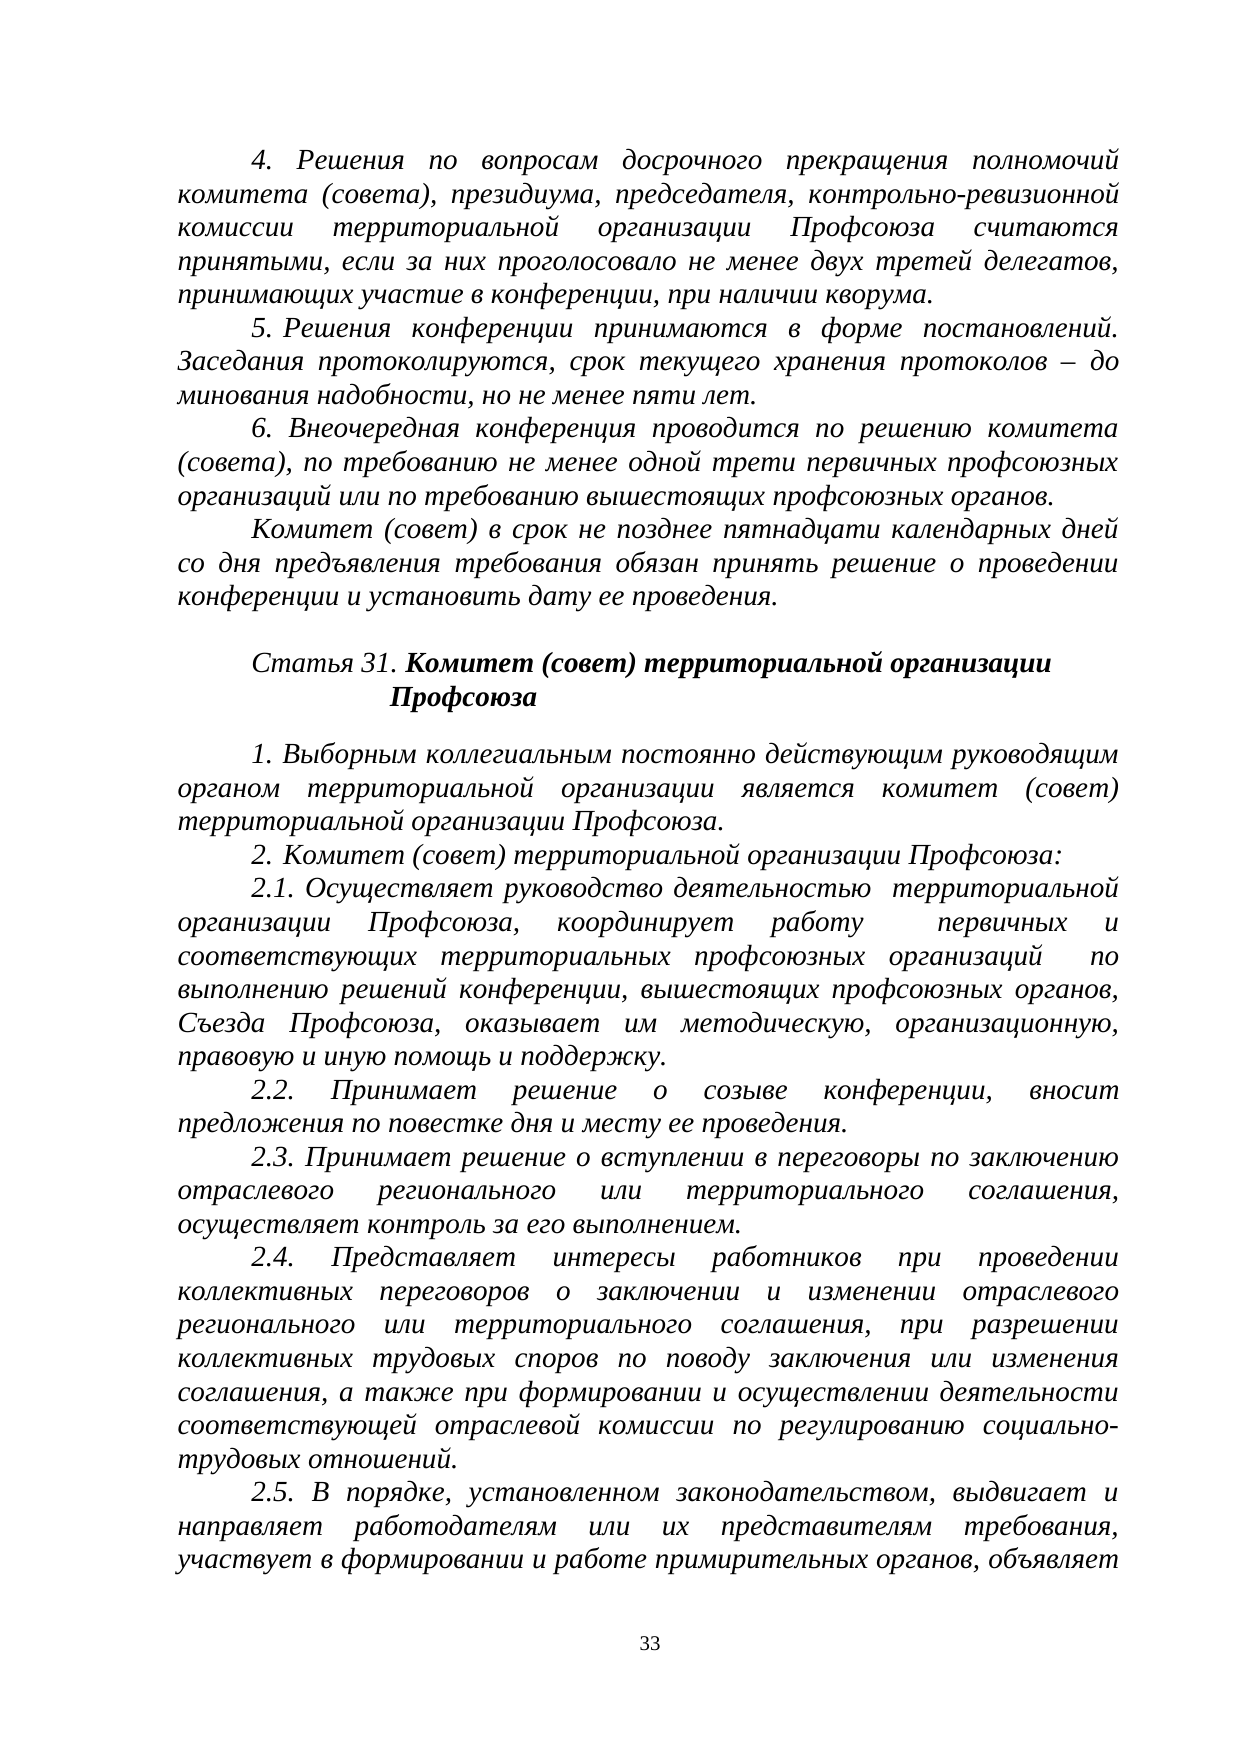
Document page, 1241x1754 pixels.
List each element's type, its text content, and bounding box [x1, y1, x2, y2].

text 2.4. Представляет интересы работников при проведении коллективных переговоров о заключении и изменении отраслевого регионального или территориального соглашения, при разрешении коллективных трудовых споров по поводу заключения или изменения соглашения, а также при формировании и осуществлении деятельности соответствующей отраслевой комиссии по регулированию социально-трудовых отношений. [177, 1239, 1122, 1474]
text 2.1. Осуществляет руководство деятельностью территориальной организации Профсоюза, координирует работу первичных и соответствующих территориальных профсоюзных организаций по выполнению решений конференции, вышестоящих профсоюзных органов, Съезда Профсоюза, оказывает им методическую, организационную, правовую и иную помощь и поддержку. [177, 871, 1122, 1072]
text 2.3. Принимает решение о вступлении в переговоры по заключению отраслевого регионального или территориального соглашения, осуществляет контроль за его выполнением. [177, 1139, 1122, 1239]
text 2. Комитет (совет) территориальной организации Профсоюза: [177, 837, 1122, 871]
text Комитет (совет) в срок не позднее пятнадцати календарных дней со дня предъявления требования обязан принять решение о проведении конференции и установить дату ее проведения. [177, 511, 1122, 612]
text 4. Решения по вопросам досрочного прекращения полномочий комитета (совета), президиума, председателя, контрольно-ревизионной комиссии территориальной организации Профсоюза считаются принятыми, если за них проголосовало не менее двух третей делегатов, принимающих участие в конференции, при наличии кворума. [177, 142, 1122, 310]
text 2.5. В порядке, установленном законодательством, выдвигает и направляет работодателям или их представителям требования, участвует в формировании и работе примирительных органов, объявляет [177, 1474, 1122, 1575]
subtitle Профсоюза [177, 679, 1122, 712]
text 6. Внеочередная конференция проводится по решению комитета (совета), по требованию не менее одной трети первичных профсоюзных организаций или по требованию вышестоящих профсоюзных органов. [177, 411, 1122, 511]
text 1. Выборным коллегиальным постоянно действующим руководящим органом территориальной организации является комитет (совет) территориальной организации Профсоюза. [177, 736, 1122, 837]
subtitle Статья 31. Комитет (совет) территориальной организации [177, 645, 1122, 679]
text 2.2. Принимает решение о созыве конференции, вносит предложения по повестке дня и месту ее проведения. [177, 1072, 1122, 1139]
text 5. Решения конференции принимаются в форме постановлений. Заседания протоколируются, срок текущего хранения протоколов – до минования надобности, но не менее пяти лет. [177, 310, 1122, 411]
